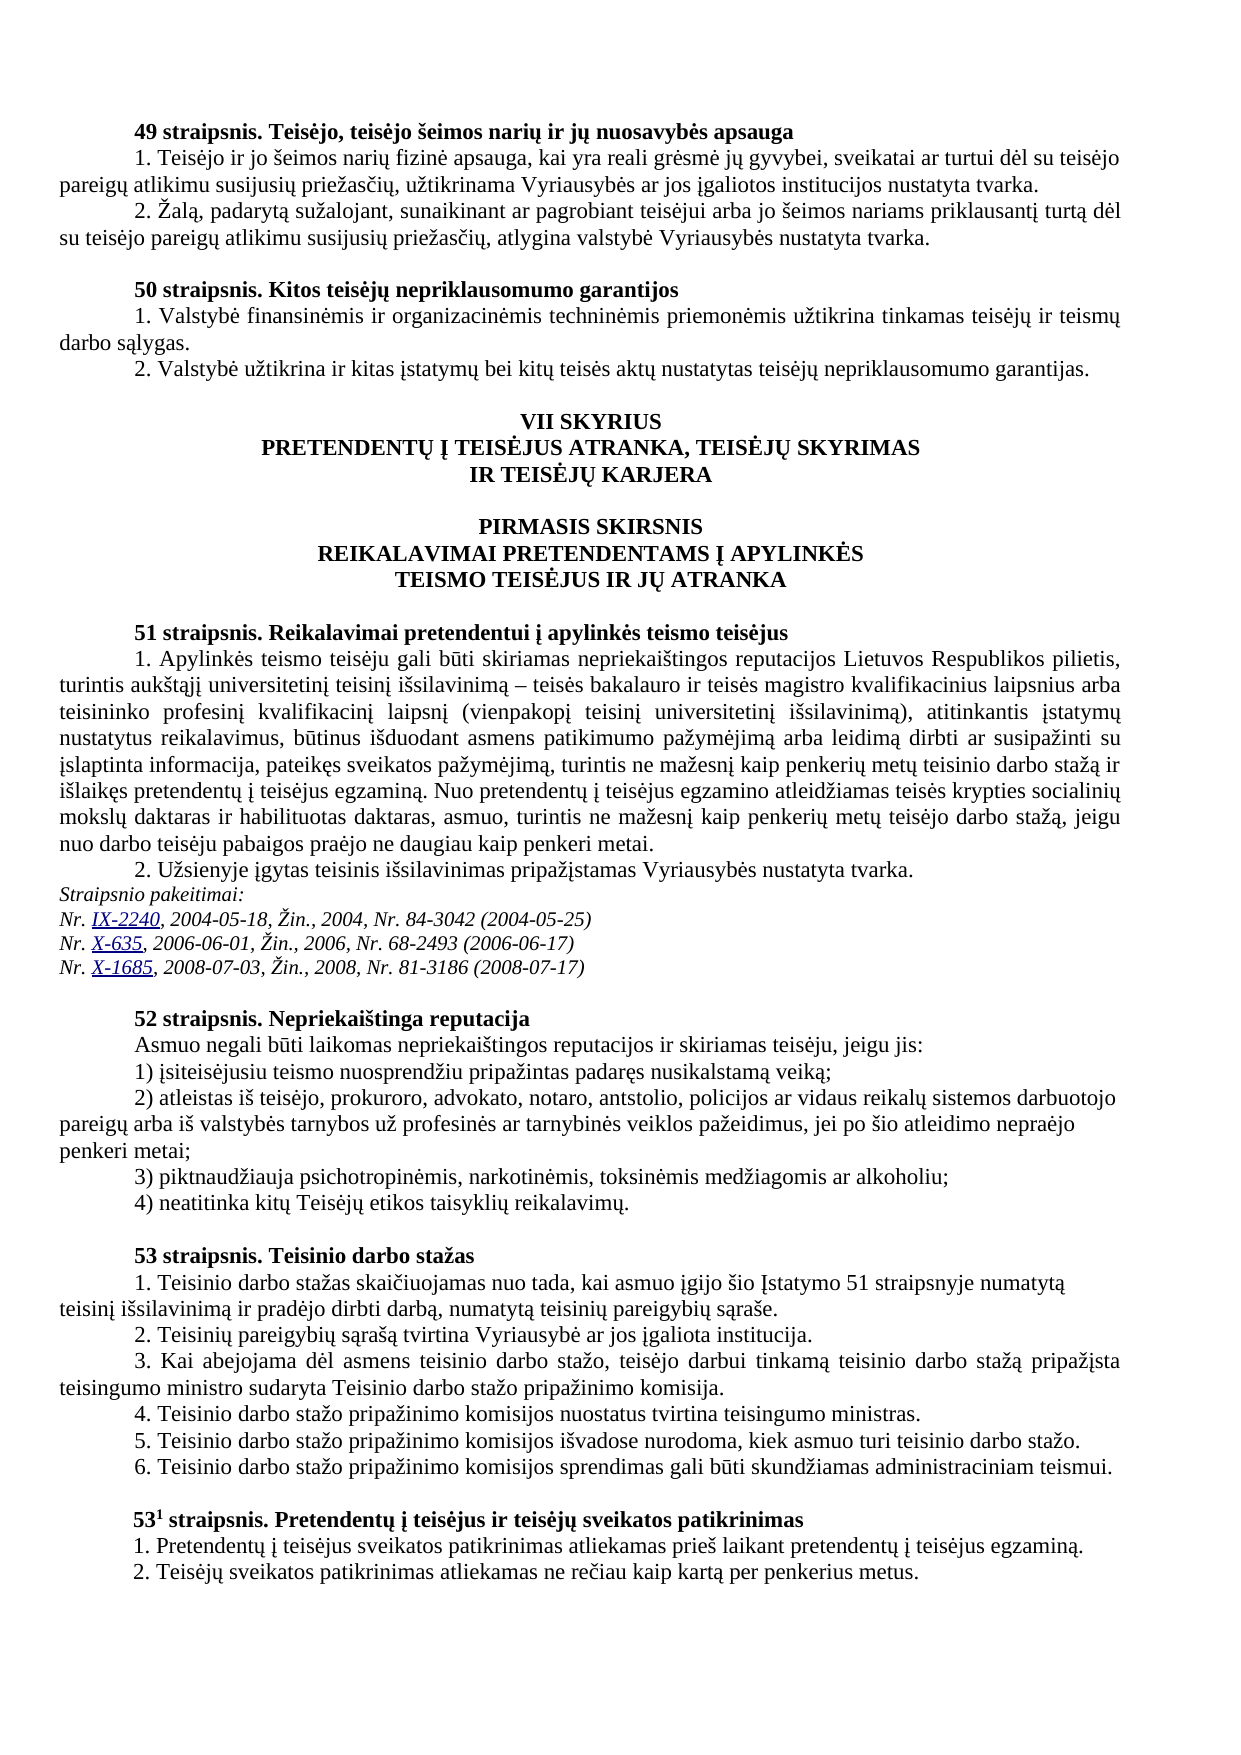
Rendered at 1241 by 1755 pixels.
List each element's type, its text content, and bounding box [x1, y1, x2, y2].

text 3. Kai abejojama dėl asmens teisinio darbo stažo, teisėjo darbui tinkamą teisinio darbo stažą pripažįsta teisingumo ministro sudaryta Teisinio darbo stažo pripažinimo komisija. [59, 1348, 1122, 1400]
text Nr. X-1685, 2008-07-03, Žin., 2008, Nr. 81-3186 (2008-07-17) [59, 954, 1122, 979]
text TEISMO TEISĖJUS IR JŲ ATRANKA [59, 566, 1122, 592]
text Straipsnio pakeitimai: [59, 882, 1122, 906]
text 53 straipsnis. Teisinio darbo stažas [59, 1242, 1122, 1268]
text 52 straipsnis. Nepriekaištinga reputacija [59, 1005, 1122, 1031]
text 1. Pretendentų į teisėjus sveikatos patikrinimas atliekamas prieš laikant pretendentų į teisėjus egzaminą. [59, 1532, 1122, 1558]
text 2. Teisinių pareigybių sąrašą tvirtina Vyriausybė ar jos įgaliota institucija. [59, 1321, 1122, 1348]
text 5. Teisinio darbo stažo pripažinimo komisijos išvadose nurodoma, kiek asmuo turi teisinio darbo stažo. [59, 1427, 1122, 1453]
text 49 straipsnis. Teisėjo, teisėjo šeimos narių ir jų nuosavybės apsauga [59, 118, 1122, 144]
text 1. Apylinkės teismo teisėju gali būti skiriamas nepriekaištingos reputacijos Lietuvos Respublikos pilietis, turintis aukštąjį universitetinį teisinį išsilavinimą – teisės bakalauro ir teisės magistro kvalifikacinius laipsnius arba teisininko profesinį kvalifikacinį laipsnį (vienpakopį teisinį universitetinį išsilavinimą), atitinkantis įstatymų nustatytus reikalavimus, būtinus išduodant asmens patikimumo pažymėjimą arba leidimą dirbti ar susipažinti su įslaptinta informacija, pateikęs sveikatos pažymėjimą, turintis ne mažesnį kaip penkerių metų teisinio darbo stažą ir išlaikęs pretendentų į teisėjus egzaminą. Nuo pretendentų į teisėjus egzamino atleidžiamas teisės krypties socialinių mokslų daktaras ir habilituotas daktaras, asmuo, turintis ne mažesnį kaip penkerių metų teisėjo darbo stažą, jeigu nuo darbo teisėju pabaigos praėjo ne daugiau kaip penkeri metai. [59, 645, 1122, 856]
text 6. Teisinio darbo stažo pripažinimo komisijos sprendimas gali būti skundžiamas administraciniam teismui. [59, 1453, 1122, 1479]
text Asmuo negali būti laikomas nepriekaištingos reputacijos ir skiriamas teisėju, jeigu jis: [59, 1031, 1122, 1058]
text 1) įsiteisėjusiu teismo nuosprendžiu pripažintas padaręs nusikalstamą veiką; [59, 1058, 1122, 1084]
text 1. Teisėjo ir jo šeimos narių fizinė apsauga, kai yra reali grėsmė jų gyvybei, sveikatai ar turtui dėl su teisėjo pareigų atlikimu susijusių priežasčių, užtikrinama Vyriausybės ar jos įgaliotos institucijos nustatyta tvarka. [59, 144, 1122, 197]
text 4. Teisinio darbo stažo pripažinimo komisijos nuostatus tvirtina teisingumo ministras. [59, 1400, 1122, 1427]
text 2) atleistas iš teisėjo, prokuroro, advokato, notaro, antstolio, policijos ar vidaus reikalų sistemos darbuotojo pareigų arba iš valstybės tarnybos už profesinės ar tarnybinės veiklos pažeidimus, jei po šio atleidimo nepraėjo penkeri metai; [59, 1084, 1122, 1163]
text 2. Teisėjų sveikatos patikrinimas atliekamas ne rečiau kaip kartą per penkerius metus. [59, 1558, 1122, 1585]
text 50 straipsnis. Kitos teisėjų nepriklausomumo garantijos [59, 276, 1122, 303]
text Nr. IX-2240, 2004-05-18, Žin., 2004, Nr. 84-3042 (2004-05-25) [59, 906, 1122, 931]
text 2. Valstybė užtikrina ir kitas įstatymų bei kitų teisės aktų nustatytas teisėjų nepriklausomumo garantijas. [59, 355, 1122, 382]
text PRETENDENTŲ Į TEISĖJUS ATRANKA, TEISĖJŲ SKYRIMAS [59, 434, 1122, 461]
text Nr. X-635, 2006-06-01, Žin., 2006, Nr. 68-2493 (2006-06-17) [59, 931, 1122, 954]
text 2. Žalą, padarytą sužalojant, sunaikinant ar pagrobiant teisėjui arba jo šeimos nariams priklausantį turtą dėl su teisėjo pareigų atlikimu susijusių priežasčių, atlygina valstybė Vyriausybės nustatyta tvarka. [59, 197, 1122, 250]
text PIRMASIS SKIRSNIS [59, 513, 1122, 540]
text 1. Teisinio darbo stažas skaičiuojamas nuo tada, kai asmuo įgijo šio Įstatymo 51 straipsnyje numatytą teisinį išsilavinimą ir pradėjo dirbti darbą, numatytą teisinių pareigybių sąraše. [59, 1268, 1122, 1321]
text 1. Valstybė finansinėmis ir organizacinėmis techninėmis priemonėmis užtikrina tinkamas teisėjų ir teismų darbo sąlygas. [59, 303, 1122, 355]
text 2. Užsienyje įgytas teisinis išsilavinimas pripažįstamas Vyriausybės nustatyta tvarka. [59, 856, 1122, 882]
text 531 straipsnis. Pretendentų į teisėjus ir teisėjų sveikatos patikrinimas [59, 1506, 1122, 1532]
text 51 straipsnis. Reikalavimai pretendentui į apylinkės teismo teisėjus [59, 619, 1122, 645]
text REIKALAVIMAI PRETENDENTAMS Į APYLINKĖS [59, 540, 1122, 566]
subtitle VII SKYRIUS [59, 408, 1122, 434]
text IR TEISĖJŲ KARJERA [59, 461, 1122, 487]
text 3) piktnaudžiauja psichotropinėmis, narkotinėmis, toksinėmis medžiagomis ar alkoholiu; [59, 1163, 1122, 1189]
text 4) neatitinka kitų Teisėjų etikos taisyklių reikalavimų. [59, 1189, 1122, 1216]
